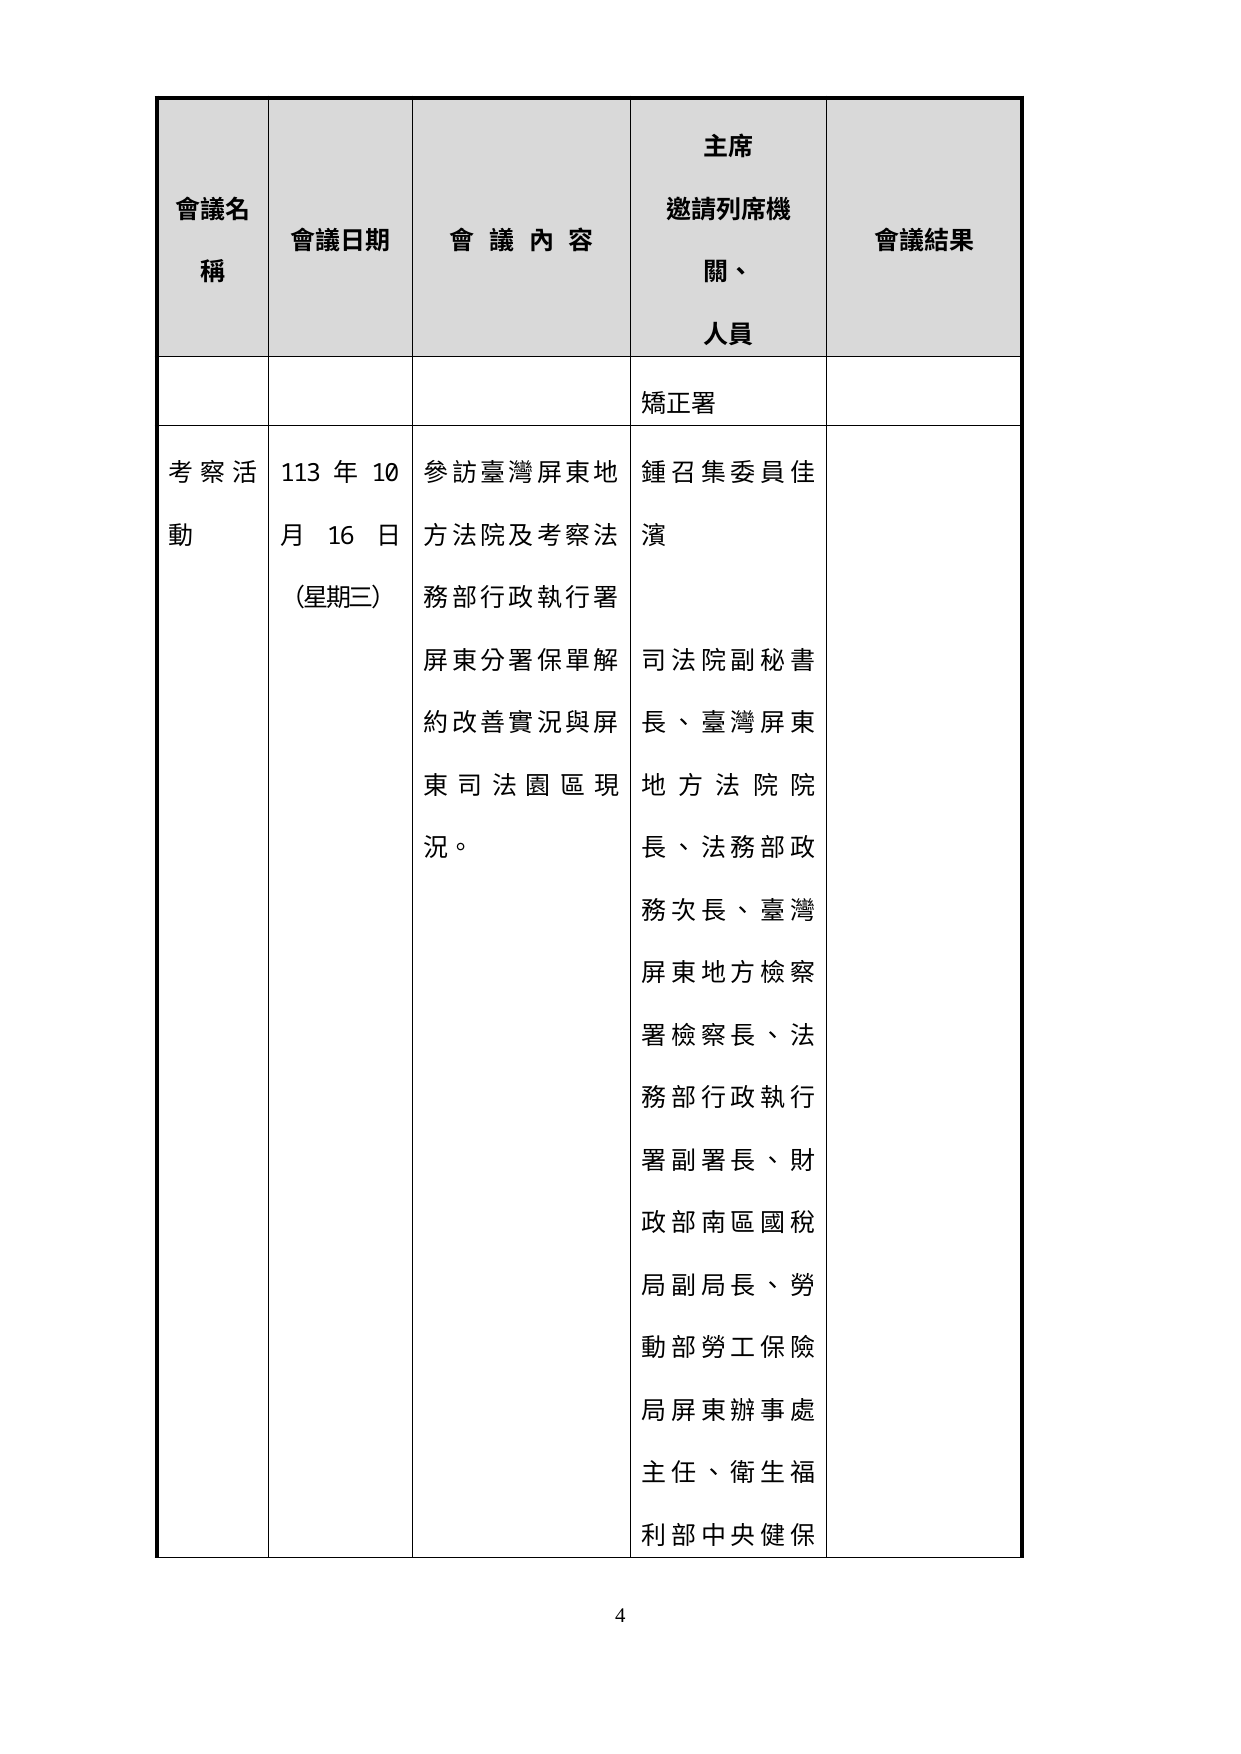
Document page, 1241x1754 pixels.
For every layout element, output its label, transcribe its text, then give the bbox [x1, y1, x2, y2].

table_cell [827, 426, 1020, 1557]
table_header 會議名稱 [159, 100, 268, 356]
table_header 會議日期 [269, 100, 412, 356]
table_cell [269, 357, 412, 425]
table_cell 考察活動 [159, 426, 268, 1557]
table_cell [827, 357, 1020, 425]
table_header 主席 邀請列席機關、 人員 [631, 100, 826, 356]
table_header 會議結果 [827, 100, 1020, 356]
table_cell [413, 357, 630, 425]
table_cell 鍾召集委員佳濱 司法院副秘書長、臺灣屏東地方法院院長、法務部政務次長、臺灣屏東地方檢察署檢察長、法務部行政執行署副署長、財政部南區國稅局副局長、勞動部勞工保險局屏東辦事處主任、衛生福利部中央健保 [631, 426, 826, 1557]
table_cell [159, 357, 268, 425]
table_cell 參訪臺灣屏東地方法院及考察法務部行政執行署屏東分署保單解約改善實況與屏東司法園區現況。 [413, 426, 630, 1557]
table_cell 矯正署 [631, 357, 826, 425]
table_header 會議內容 [413, 100, 630, 356]
table_cell 113年10月16日（星期三） [269, 426, 412, 1557]
